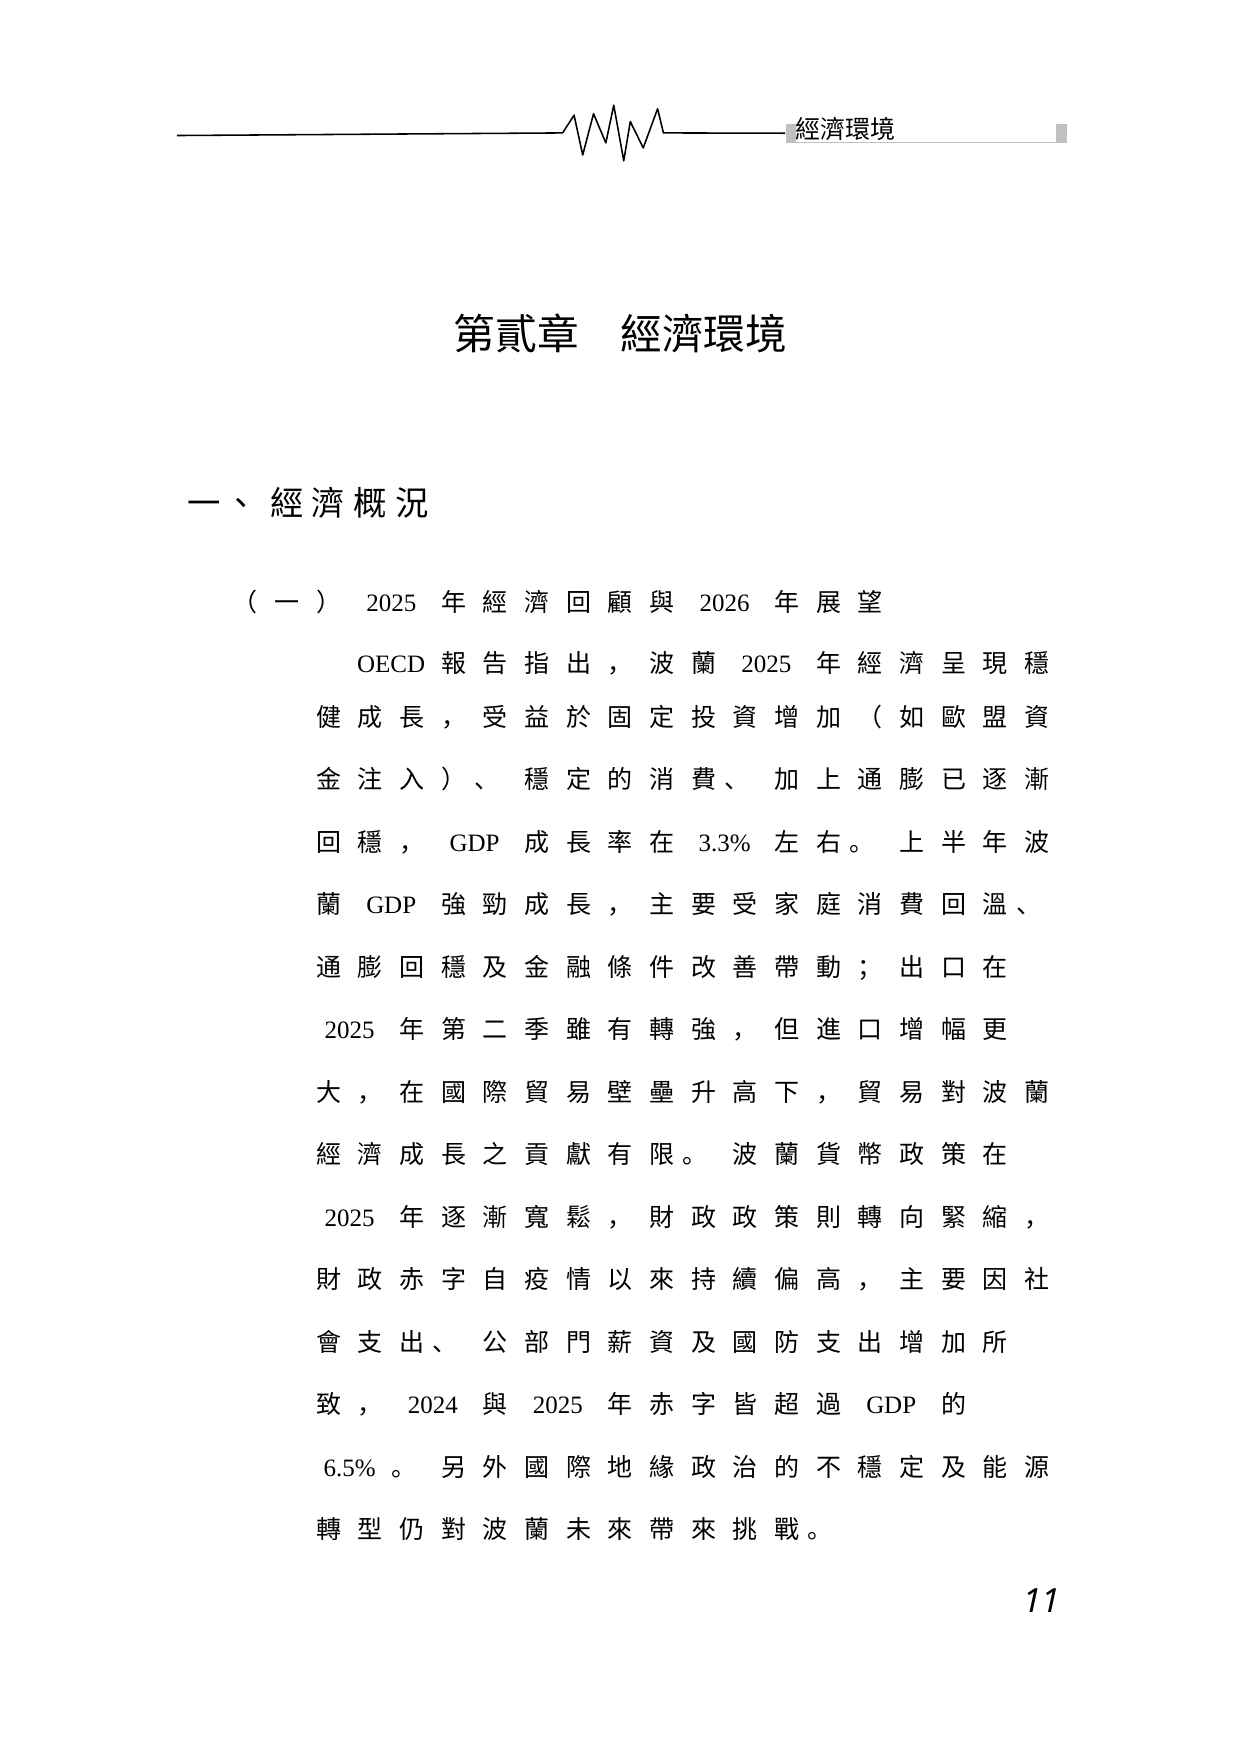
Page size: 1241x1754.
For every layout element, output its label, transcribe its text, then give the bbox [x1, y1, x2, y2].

text 一、經濟概況 [183, 459, 1058, 522]
text OECD報告指出，波蘭2025年經濟呈現穩健成長，受益於固定投資增加（如歐盟資金注入）、穩定的消費、加上通膨已逐漸回穩，GDP成長率在3.3%左右。上半年波蘭GDP強勁成長，主要受家庭消費回溫、通膨回穩及金融條件改善帶動；出口在2025年第二季雖有轉強，但進口增幅更大，在國際貿易壁壘升高下，貿易對波蘭經濟成長之貢獻有限。波蘭貨幣政策在2025年逐漸寬鬆，財政政策則轉向緊縮，財政赤字自疫情以來持續偏高，主要因社會支出、公部門薪資及國防支出增加所致，2024與2025年赤字皆超過GDP的6.5%。另外國際地緣政治的不穩定及能源轉型仍對波蘭未來帶來挑戰。 [281, 611, 1058, 1549]
text 第貳章 經濟環境 [183, 290, 1058, 352]
text （一）2025年經濟回顧與2026年展望 [207, 549, 1058, 611]
